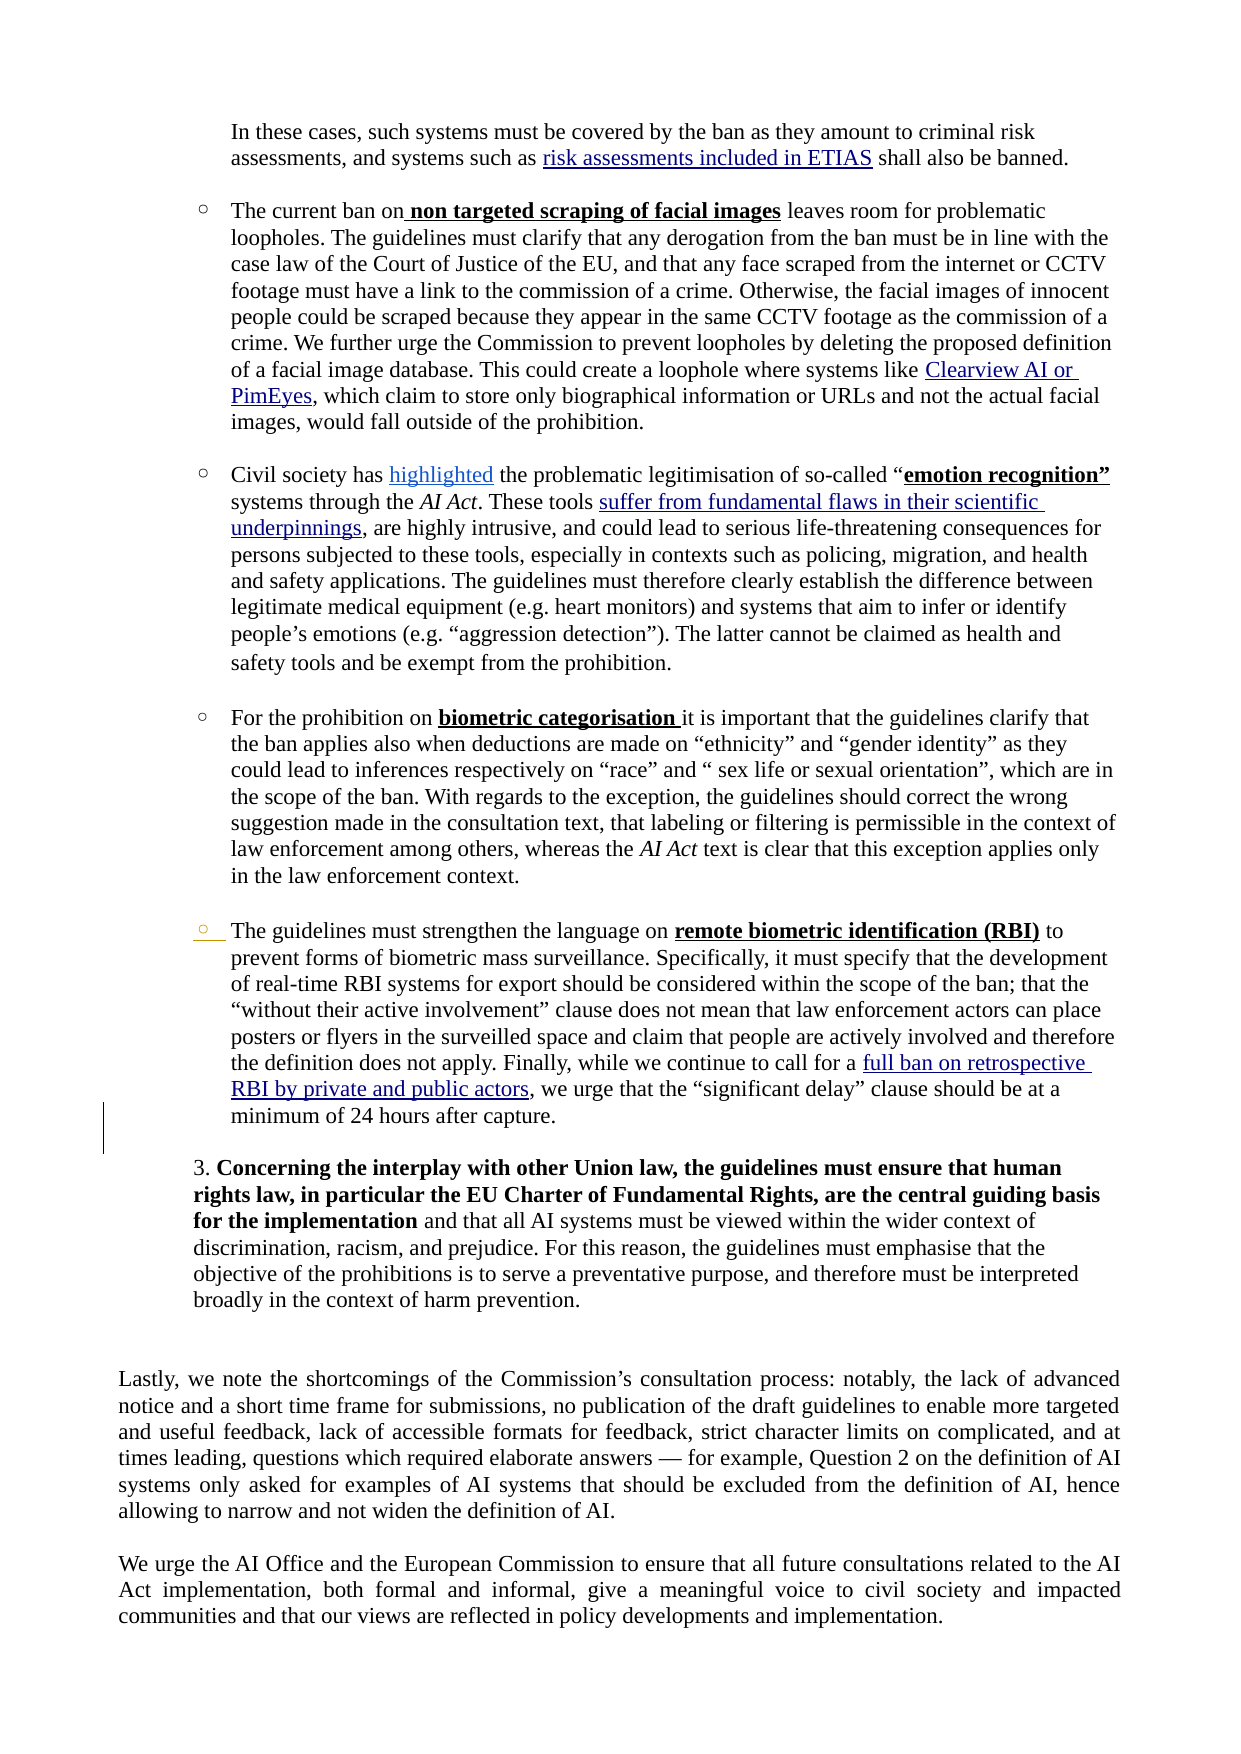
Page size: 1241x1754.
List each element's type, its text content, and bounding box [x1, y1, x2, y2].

list 3. Concerning the interplay with other Union law, the guidelines must ensure that human rights law, in particular the EU Charter of Fundamental Rights, are the central guiding basis for the implementation and that all AI systems must be viewed within the wider context of discrimination, racism, and prejudice. For this reason, the guidelines must emphasise that the objective of the prohibitions is to serve a preventative purpose, and therefore must be interpreted broadly in the context of harm prevention. [156, 1154, 1122, 1313]
text Lastly, we note the shortcomings of the Commission’s consultation process: notably, the lack of advanced notice and a short time frame for submissions, no publication of the draft guidelines to enable more targeted and useful feedback, lack of accessible formats for feedback, strict character limits on complicated, and at times leading, questions which required elaborate answers — for example, Question 2 on the definition of AI systems only asked for examples of AI systems that should be excluded from the definition of AI, hence allowing to narrow and not widen the definition of AI. [118, 1365, 1122, 1523]
list For the prohibition on biometric categorisation it is important that the guidelines clarify that the ban applies also when deductions are made on “ethnicity” and “gender identity” as they could lead to inferences respectively on “race” and “ sex life or sexual orientation”, which are in the scope of the ban. With regards to the exception, the guidelines should correct the wrong suggestion made in the consultation text, that labeling or filtering is permissible in the context of law enforcement among others, whereas the AI Act text is clear that this exception applies only in the law enforcement context. [193, 704, 1122, 888]
list Civil society has highlighted the problematic legitimisation of so-called “emotion recognition” systems through the AI Act. These tools suffer from fundamental flaws in their scientific underpinnings, are highly intrusive, and could lead to serious life-threatening consequences for persons subjected to these tools, especially in contexts such as policing, migration, and health and safety applications. The guidelines must therefore clearly establish the difference between legitimate medical equipment (e.g. heart monitors) and systems that aim to infer or identify people’s emotions (e.g. “aggression detection”). The latter cannot be claimed as health and safety tools and be exempt from the prohibition. [193, 461, 1122, 677]
list In these cases, such systems must be covered by the ban as they amount to criminal risk assessments, and systems such as risk assessments included in ETIAS shall also be banned. [193, 118, 1122, 171]
list The current ban on non targeted scraping of facial images leaves room for problematic loopholes. The guidelines must clarify that any derogation from the ban must be in line with the case law of the Court of Justice of the EU, and that any face scraped from the internet or CCTV footage must have a link to the commission of a crime. Otherwise, the facial images of innocent people could be scraped because they appear in the same CCTV footage as the commission of a crime. We further urge the Commission to prevent loopholes by deleting the proposed definition of a facial image database. This could create a loophole where systems like Clearview AI or PimEyes, which claim to store only biographical information or URLs and not the actual facial images, would fall outside of the prohibition. [193, 197, 1122, 435]
text We urge the AI Office and the European Commission to ensure that all future consultations related to the AI Act implementation, both formal and informal, give a meaningful voice to civil society and impacted communities and that our views are reflected in policy developments and implementation. [118, 1550, 1122, 1629]
list The guidelines must strengthen the language on remote biometric identification (RBI) to prevent forms of biometric mass surveillance. Specifically, it must specify that the development of real-time RBI systems for export should be considered within the scope of the ban; that the “without their active involvement” clause does not mean that law enforcement actors can place posters or flyers in the surveilled space and claim that people are actively involved and therefore the definition does not apply. Finally, while we continue to call for a full ban on retrospective RBI by private and public actors, we urge that the “significant delay” clause should be at a minimum of 24 hours after capture. [193, 917, 1122, 1128]
